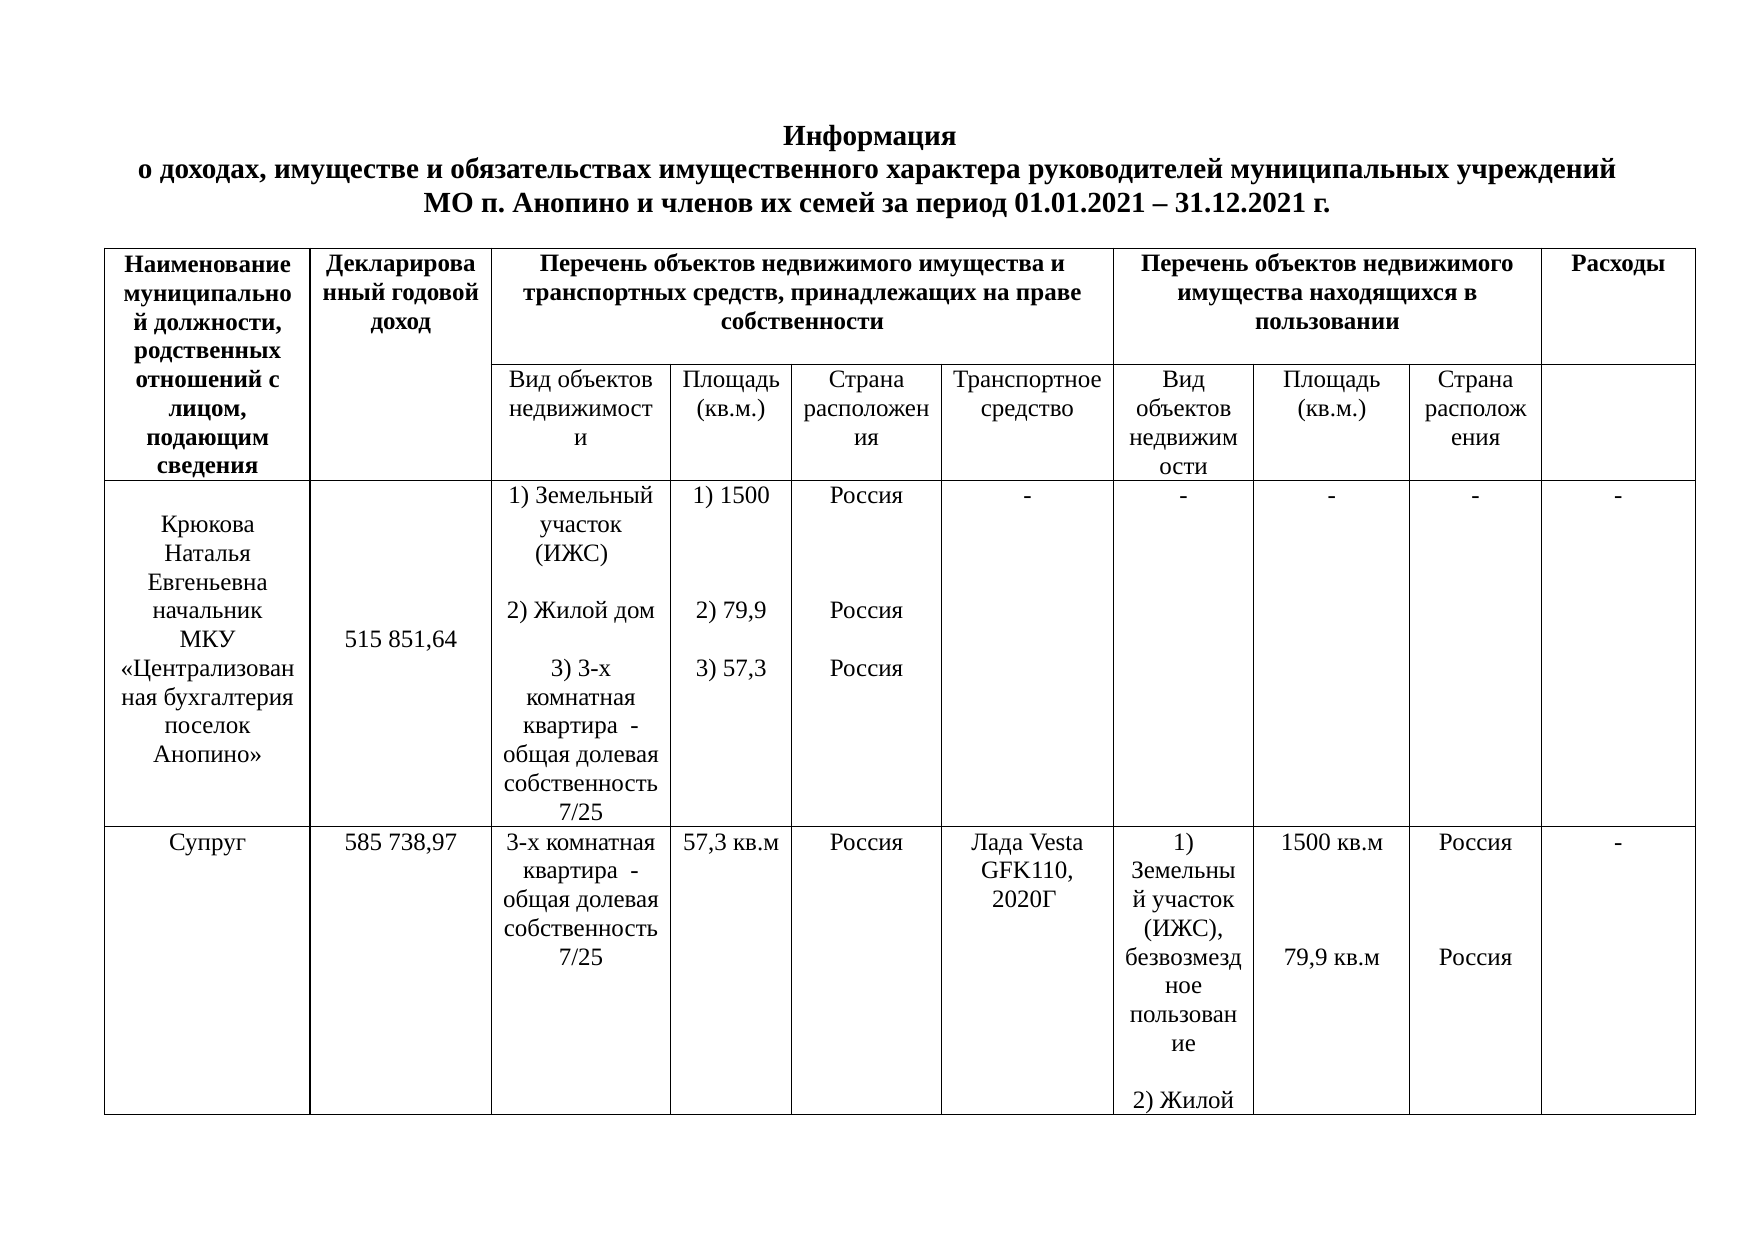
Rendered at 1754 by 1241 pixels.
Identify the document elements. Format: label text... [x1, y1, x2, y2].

table_cell Страна расположения [792, 365, 941, 479]
table_cell Вид объектов недвижимости [492, 365, 670, 479]
table_header Перечень объектов недвижимого имущества находящихся в пользовании [1114, 249, 1541, 363]
table_cell 57,3 кв.м [671, 827, 791, 1114]
table_cell Вид объектов недвижимости [1114, 365, 1253, 479]
table_cell - [1114, 481, 1253, 826]
table_cell 1) 1500 2) 79,9 3) 57,3 [671, 481, 791, 826]
table_cell - [1542, 827, 1695, 1114]
table_cell Площадь (кв.м.) [1254, 365, 1409, 479]
table_cell Страна расположения [1410, 365, 1541, 479]
table_cell - [1410, 481, 1541, 826]
table_cell 585 738,97 [311, 827, 491, 1114]
table_cell Супруг [105, 827, 309, 1114]
table_cell 1500 кв.м 79,9 кв.м [1254, 827, 1409, 1114]
table_cell Крюкова Наталья Евгеньевна начальник МКУ «Централизованная бухгалтерия поселок Анопино» [105, 481, 309, 826]
table_cell Россия Россия Россия [792, 481, 941, 826]
table_cell Россия Россия [1410, 827, 1541, 1114]
table_cell 1) Земельный участок (ИЖС), безвозмездное пользование 2) Жилой [1114, 827, 1253, 1114]
table_header Декларированный годовой доход [311, 249, 491, 479]
table_cell 515 851,64 [311, 481, 491, 826]
text о доходах, имуществе и обязательствах имущественного характера руководителей муниципальных учреждений [118, 152, 1636, 185]
table_cell - [1542, 481, 1695, 826]
table_header Расходы [1542, 249, 1695, 363]
table_cell Транспортное средство [942, 365, 1113, 479]
table_cell - [942, 481, 1113, 826]
table_cell Россия [792, 827, 941, 1114]
table_cell Лада Vesta GFK110, 2020Г [942, 827, 1113, 1114]
text Информация [118, 118, 1636, 152]
table_header Перечень объектов недвижимого имущества и транспортных средств, принадлежащих на праве собственности [492, 249, 1113, 363]
table_header Наименование муниципальной должности, родственных отношений с лицом, подающим сведения [105, 249, 309, 479]
table_cell - [1254, 481, 1409, 826]
table_cell [1542, 365, 1695, 479]
table_cell 1) Земельный участок (ИЖС) 2) Жилой дом 3) 3-х комнатная квартира - общая долевая собственность7/25 [492, 481, 670, 826]
table_cell 3-х комнатная квартира - общая долевая собственность7/25 [492, 827, 670, 1114]
text МО п. Анопино и членов их семей за период 01.01.2021 – 31.12.2021 г. [118, 185, 1636, 219]
table_cell Площадь (кв.м.) [671, 365, 791, 479]
